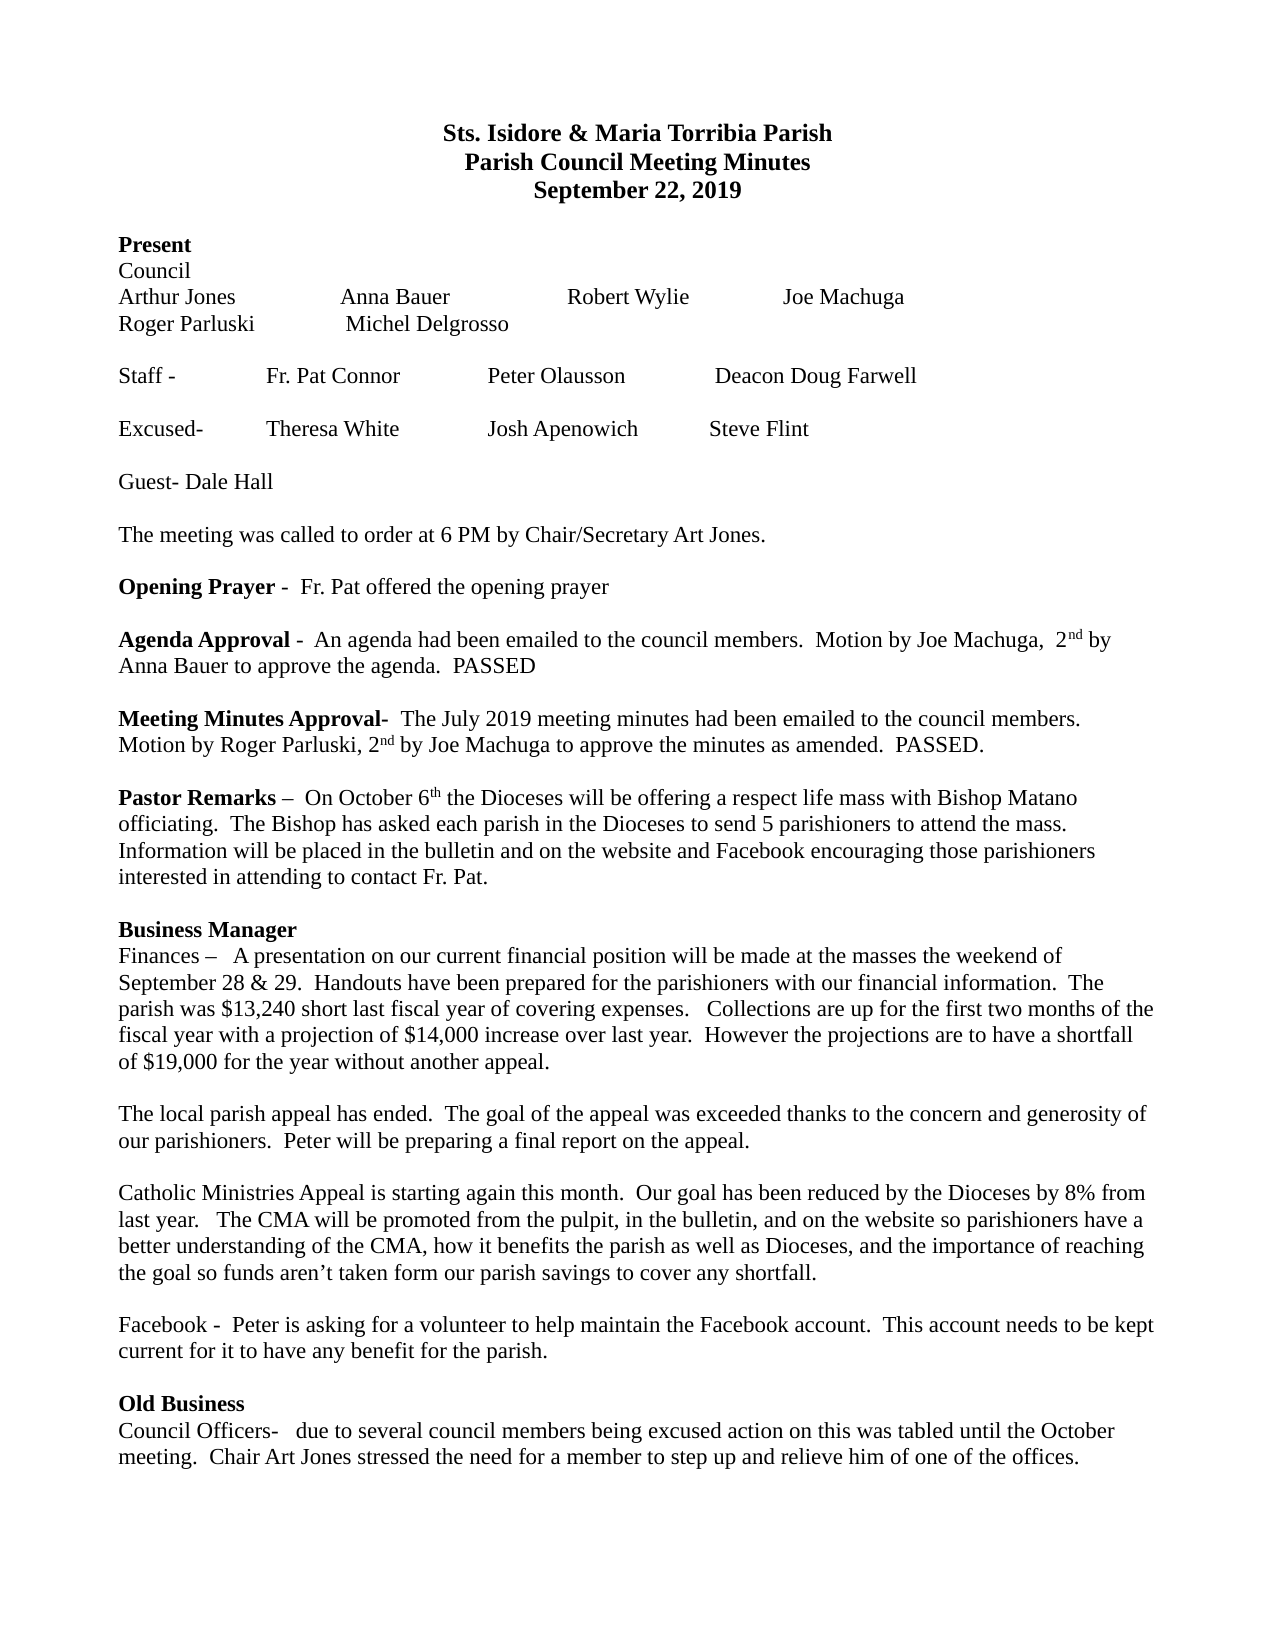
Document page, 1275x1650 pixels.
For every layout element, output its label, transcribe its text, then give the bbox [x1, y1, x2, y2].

text Council [118, 257, 1157, 283]
text Council Officers- due to several council members being excused action on this was tabled until the October meeting. Chair Art Jones stressed the need for a member to step up and relieve him of one of the offices. [118, 1417, 1157, 1469]
text Business Manager [118, 916, 1157, 942]
text Excused- Theresa White Josh Apenowich Steve Flint [118, 415, 1157, 442]
text Roger Parluski Michel Delgrosso [118, 310, 1157, 336]
text Facebook - Peter is asking for a volunteer to help maintain the Facebook account. This account needs to be kept current for it to have any benefit for the parish. [118, 1311, 1157, 1364]
text Staff - Fr. Pat Connor Peter Olausson Deacon Doug Farwell [118, 362, 1157, 389]
text Present [118, 231, 1157, 257]
text Finances – A presentation on our current financial position will be made at the masses the weekend of September 28 & 29. Handouts have been prepared for the parishioners with our financial information. The parish was $13,240 short last fiscal year of covering expenses. Collections are up for the first two months of the fiscal year with a projection of $14,000 increase over last year. However the projections are to have a shortfall of $19,000 for the year without another appeal. [118, 942, 1157, 1074]
text Agenda Approval - An agenda had been emailed to the council members. Motion by Joe Machuga, 2nd by Anna Bauer to approve the agenda. PASSED [118, 626, 1157, 679]
text The local parish appeal has ended. The goal of the appeal was exceeded thanks to the concern and generosity of our parishioners. Peter will be preparing a final report on the appeal. [118, 1100, 1157, 1153]
text Old Business [118, 1390, 1157, 1417]
text Guest- Dale Hall [118, 468, 1157, 494]
text Meeting Minutes Approval- The July 2019 meeting minutes had been emailed to the council members. Motion by Roger Parluski, 2nd by Joe Machuga to approve the minutes as amended. PASSED. [118, 705, 1157, 758]
text Arthur Jones Anna Bauer Robert Wylie Joe Machuga [118, 283, 1157, 310]
text Parish Council Meeting Minutes [118, 147, 1157, 176]
text September 22, 2019 [118, 176, 1157, 204]
text Sts. Isidore & Maria Torribia Parish [118, 118, 1157, 147]
text Opening Prayer - Fr. Pat offered the opening prayer [118, 573, 1157, 600]
text The meeting was called to order at 6 PM by Chair/Secretary Art Jones. [118, 521, 1157, 547]
text Pastor Remarks – On October 6th the Dioceses will be offering a respect life mass with Bishop Matano officiating. The Bishop has asked each parish in the Dioceses to send 5 parishioners to attend the mass. Information will be placed in the bulletin and on the website and Facebook encouraging those parishioners interested in attending to contact Fr. Pat. [118, 784, 1157, 889]
text Catholic Ministries Appeal is starting again this month. Our goal has been reduced by the Dioceses by 8% from last year. The CMA will be promoted from the pulpit, in the bulletin, and on the website so parishioners have a better understanding of the CMA, how it benefits the parish as well as Dioceses, and the importance of reaching the goal so funds aren’t taken form our parish savings to cover any shortfall. [118, 1179, 1157, 1285]
